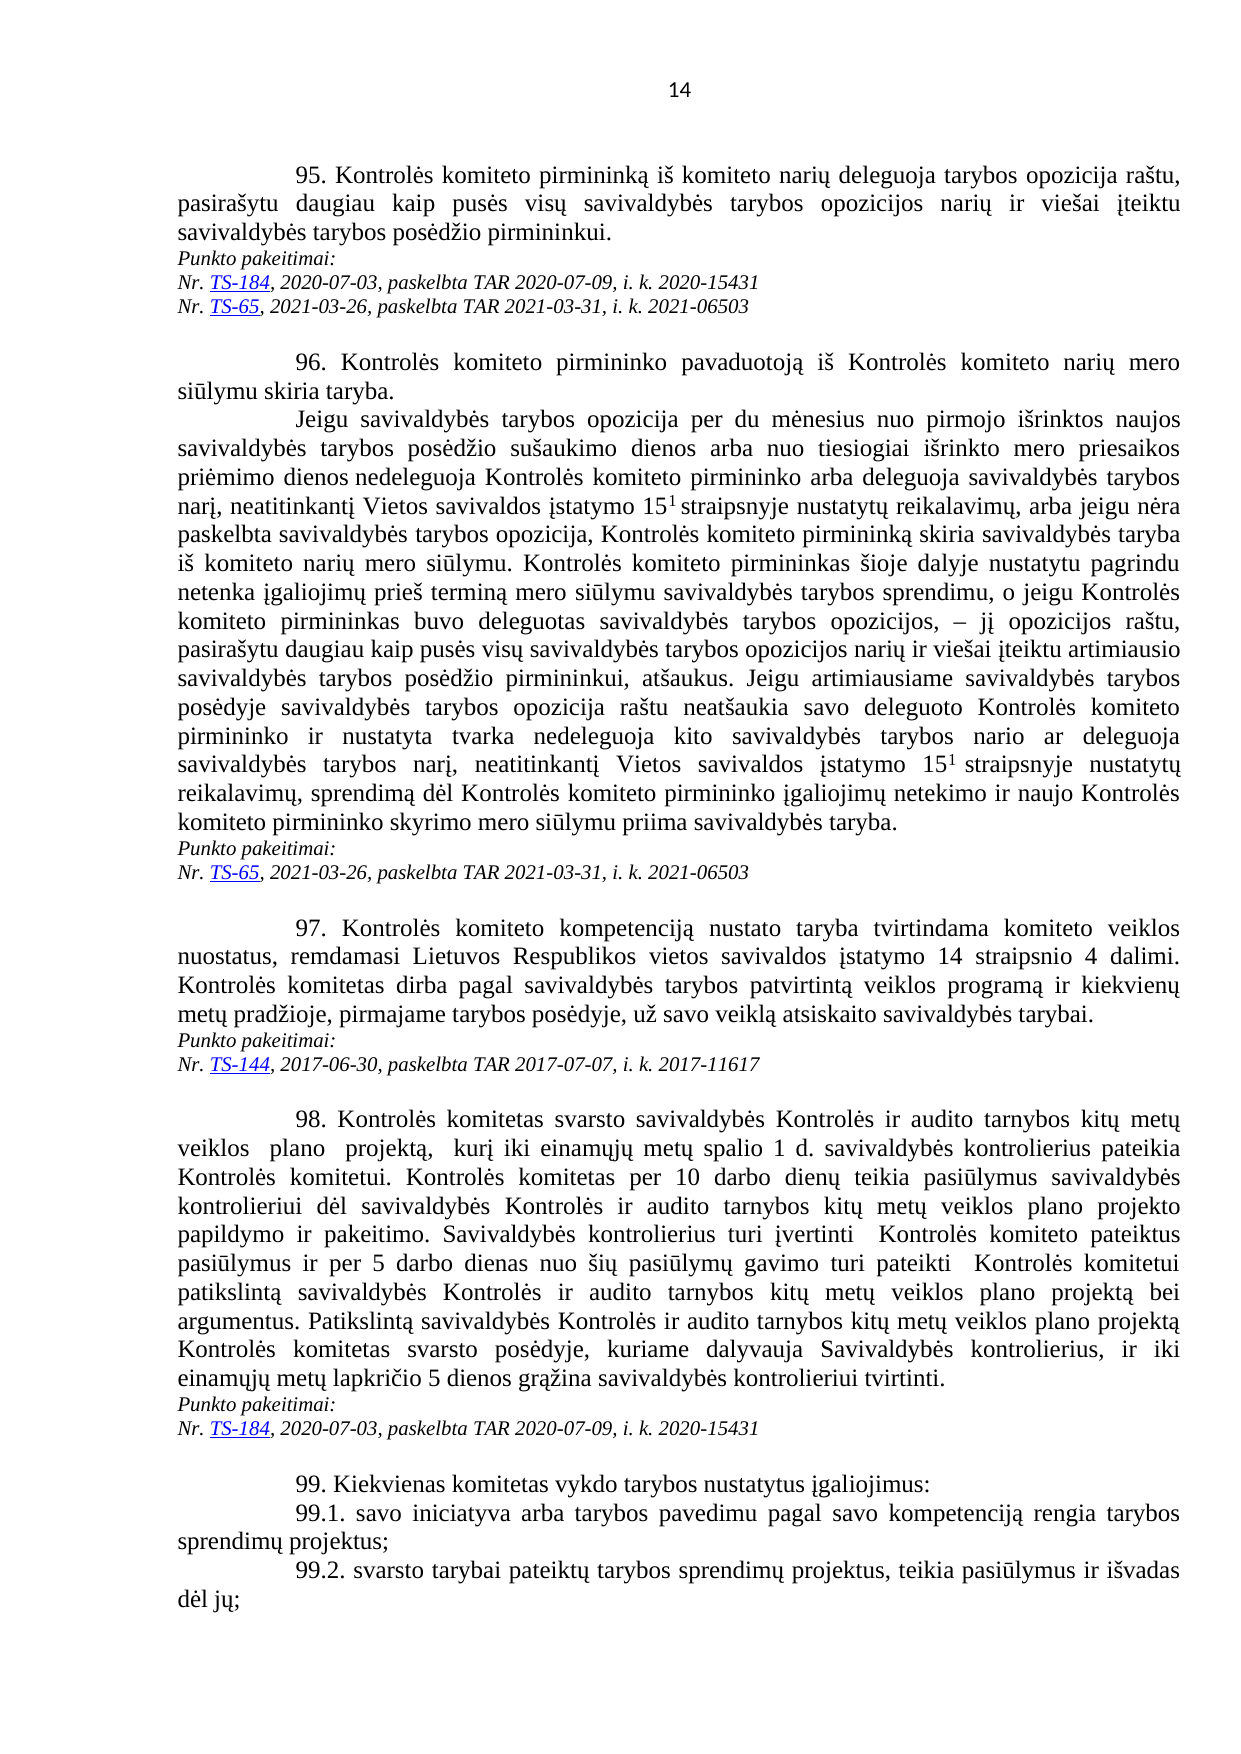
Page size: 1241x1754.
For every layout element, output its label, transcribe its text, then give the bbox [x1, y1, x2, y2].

text 99. Kiekvienas komitetas vykdo tarybos nustatytus įgaliojimus: [177, 1469, 1181, 1498]
text 95. Kontrolės komiteto pirmininką iš komiteto narių deleguoja tarybos opozicija raštu, pasirašytu daugiau kaip pusės visų savivaldybės tarybos opozicijos narių ir viešai įteiktu savivaldybės tarybos posėdžio pirmininkui. [177, 160, 1181, 246]
text Nr. TS-65, 2021-03-26, paskelbta TAR 2021-03-31, i. k. 2021-06503 [177, 294, 1181, 318]
text 96. Kontrolės komiteto pirmininko pavaduotoją iš Kontrolės komiteto narių mero siūlymu skiria taryba. [177, 347, 1181, 404]
text Punkto pakeitimai: [177, 1392, 1181, 1416]
text Nr. TS-184, 2020-07-03, paskelbta TAR 2020-07-09, i. k. 2020-15431 [177, 1416, 1181, 1440]
text Nr. TS-144, 2017-06-30, paskelbta TAR 2017-07-07, i. k. 2017-11617 [177, 1052, 1181, 1076]
text Punkto pakeitimai: [177, 1028, 1181, 1052]
text Jeigu savivaldybės tarybos opozicija per du mėnesius nuo pirmojo išrinktos naujos savivaldybės tarybos posėdžio sušaukimo dienos arba nuo tiesiogiai išrinkto mero priesaikos priėmimo dienos nedeleguoja Kontrolės komiteto pirmininko arba deleguoja savivaldybės tarybos narį, neatitinkantį Vietos savivaldos įstatymo 151 straipsnyje nustatytų reikalavimų, arba jeigu nėra paskelbta savivaldybės tarybos opozicija, Kontrolės komiteto pirmininką skiria savivaldybės taryba iš komiteto narių mero siūlymu. Kontrolės komiteto pirmininkas šioje dalyje nustatytu pagrindu netenka įgaliojimų prieš terminą mero siūlymu savivaldybės tarybos sprendimu, o jeigu Kontrolės komiteto pirmininkas buvo deleguotas savivaldybės tarybos opozicijos, – jį opozicijos raštu, pasirašytu daugiau kaip pusės visų savivaldybės tarybos opozicijos narių ir viešai įteiktu artimiausio savivaldybės tarybos posėdžio pirmininkui, atšaukus. Jeigu artimiausiame savivaldybės tarybos posėdyje savivaldybės tarybos opozicija raštu neatšaukia savo deleguoto Kontrolės komiteto pirmininko ir nustatyta tvarka nedeleguoja kito savivaldybės tarybos nario ar deleguoja savivaldybės tarybos narį, neatitinkantį Vietos savivaldos įstatymo 151 straipsnyje nustatytų reikalavimų, sprendimą dėl Kontrolės komiteto pirmininko įgaliojimų netekimo ir naujo Kontrolės komiteto pirmininko skyrimo mero siūlymu priima savivaldybės taryba. [177, 404, 1181, 836]
text Punkto pakeitimai: [177, 246, 1181, 270]
text 98. Kontrolės komitetas svarsto savivaldybės Kontrolės ir audito tarnybos kitų metų veiklos plano projektą, kurį iki einamųjų metų spalio 1 d. savivaldybės kontrolierius pateikia Kontrolės komitetui. Kontrolės komitetas per 10 darbo dienų teikia pasiūlymus savivaldybės kontrolieriui dėl savivaldybės Kontrolės ir audito tarnybos kitų metų veiklos plano projekto papildymo ir pakeitimo. Savivaldybės kontrolierius turi įvertinti Kontrolės komiteto pateiktus pasiūlymus ir per 5 darbo dienas nuo šių pasiūlymų gavimo turi pateikti Kontrolės komitetui patikslintą savivaldybės Kontrolės ir audito tarnybos kitų metų veiklos plano projektą bei argumentus. Patikslintą savivaldybės Kontrolės ir audito tarnybos kitų metų veiklos plano projektą Kontrolės komitetas svarsto posėdyje, kuriame dalyvauja Savivaldybės kontrolierius, ir iki einamųjų metų lapkričio 5 dienos grąžina savivaldybės kontrolieriui tvirtinti. [177, 1104, 1181, 1392]
text Nr. TS-65, 2021-03-26, paskelbta TAR 2021-03-31, i. k. 2021-06503 [177, 860, 1181, 884]
text 99.1. savo iniciatyva arba tarybos pavedimu pagal savo kompetenciją rengia tarybos sprendimų projektus; [177, 1498, 1181, 1555]
text 97. Kontrolės komiteto kompetenciją nustato taryba tvirtindama komiteto veiklos nuostatus, remdamasi Lietuvos Respublikos vietos savivaldos įstatymo 14 straipsnio 4 dalimi. Kontrolės komitetas dirba pagal savivaldybės tarybos patvirtintą veiklos programą ir kiekvienų metų pradžioje, pirmajame tarybos posėdyje, už savo veiklą atsiskaito savivaldybės tarybai. [177, 913, 1181, 1028]
text Nr. TS-184, 2020-07-03, paskelbta TAR 2020-07-09, i. k. 2020-15431 [177, 270, 1181, 294]
text 99.2. svarsto tarybai pateiktų tarybos sprendimų projektus, teikia pasiūlymus ir išvadas dėl jų; [177, 1555, 1181, 1613]
text Punkto pakeitimai: [177, 836, 1181, 860]
